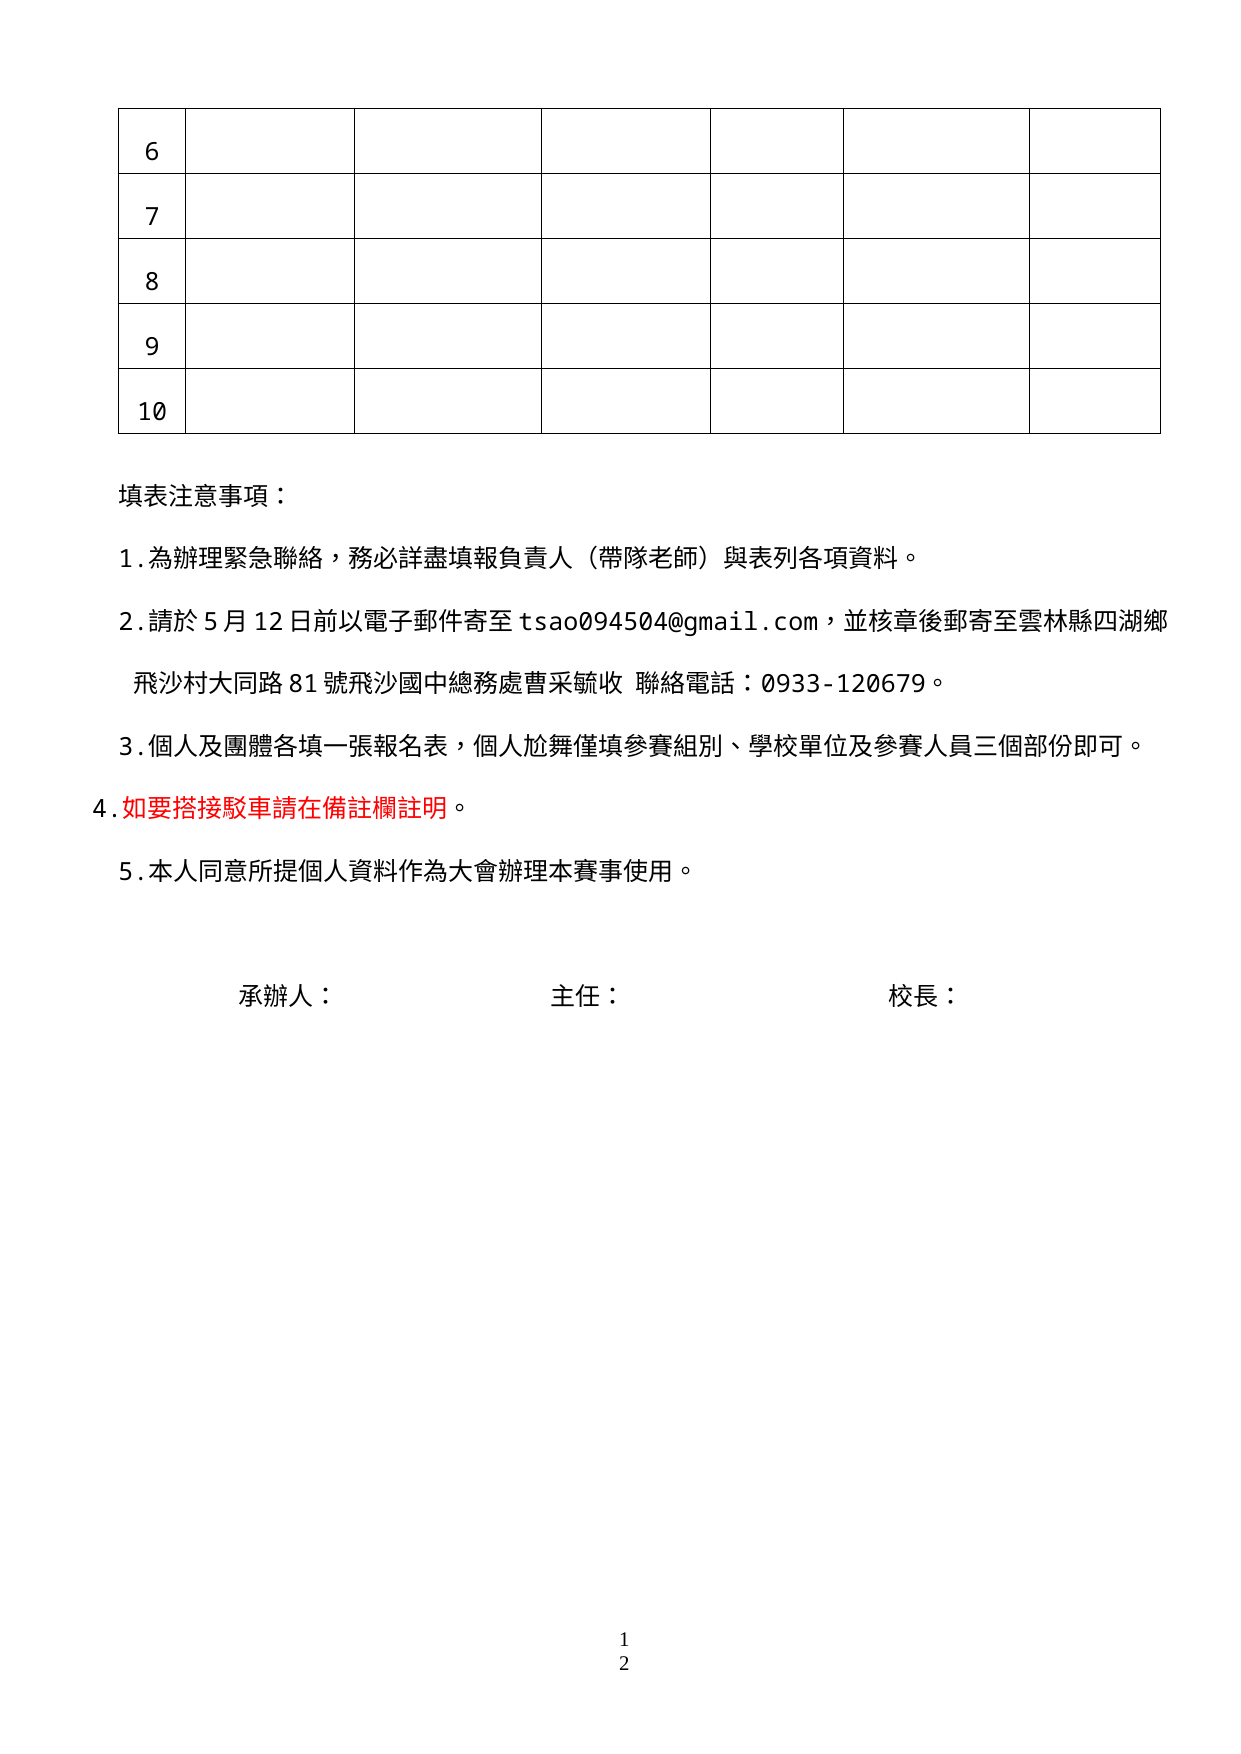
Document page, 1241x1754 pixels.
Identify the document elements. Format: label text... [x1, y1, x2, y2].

text 3.個人及團體各填一張報名表，個人尬舞僅填參賽組別、學校單位及參賽人員三個部份即可。 [73, 702, 1173, 765]
text 1.為辦理緊急聯絡，務必詳盡填報負責人（帶隊老師）與表列各項資料。 [73, 515, 1173, 577]
table_cell [1030, 109, 1160, 173]
table_cell [711, 174, 843, 238]
table_cell [844, 109, 1029, 173]
table_cell 7 [119, 174, 185, 238]
table_cell [711, 239, 843, 303]
table_cell [542, 239, 710, 303]
text 承辦人： 主任： 校長： [73, 952, 1173, 1015]
table_cell [355, 369, 541, 433]
text 4.如要搭接駁車請在備註欄註明。 [73, 765, 1173, 827]
table_cell 10 [119, 369, 185, 433]
table_cell [1030, 304, 1160, 368]
table_cell [1030, 239, 1160, 303]
table_cell [711, 369, 843, 433]
table_cell [1030, 369, 1160, 433]
table_cell [186, 239, 354, 303]
table_cell [355, 239, 541, 303]
text 填表注意事項： [118, 452, 1122, 515]
table_cell [1030, 174, 1160, 238]
table_cell 6 [119, 109, 185, 173]
table_cell [186, 369, 354, 433]
table_cell [355, 304, 541, 368]
table_cell [844, 174, 1029, 238]
text 2.請於5月12日前以電子郵件寄至tsao094504@gmail.com，並核章後郵寄至雲林縣四湖鄉 [73, 577, 1173, 640]
table_cell [844, 304, 1029, 368]
table_cell [355, 109, 541, 173]
table_cell 8 [119, 239, 185, 303]
table_cell [542, 369, 710, 433]
table_cell [542, 304, 710, 368]
table_cell 9 [119, 304, 185, 368]
table_cell [542, 109, 710, 173]
table_cell [844, 239, 1029, 303]
table_cell [186, 109, 354, 173]
table_cell [711, 109, 843, 173]
table_cell [186, 304, 354, 368]
table_cell [542, 174, 710, 238]
text 5.本人同意所提個人資料作為大會辦理本賽事使用。 [73, 827, 1173, 890]
table_cell [844, 369, 1029, 433]
table_cell [355, 174, 541, 238]
text 飛沙村大同路81號飛沙國中總務處曹采毓收 聯絡電話：0933-120679。 [118, 640, 1173, 702]
table_cell [711, 304, 843, 368]
table_cell [186, 174, 354, 238]
